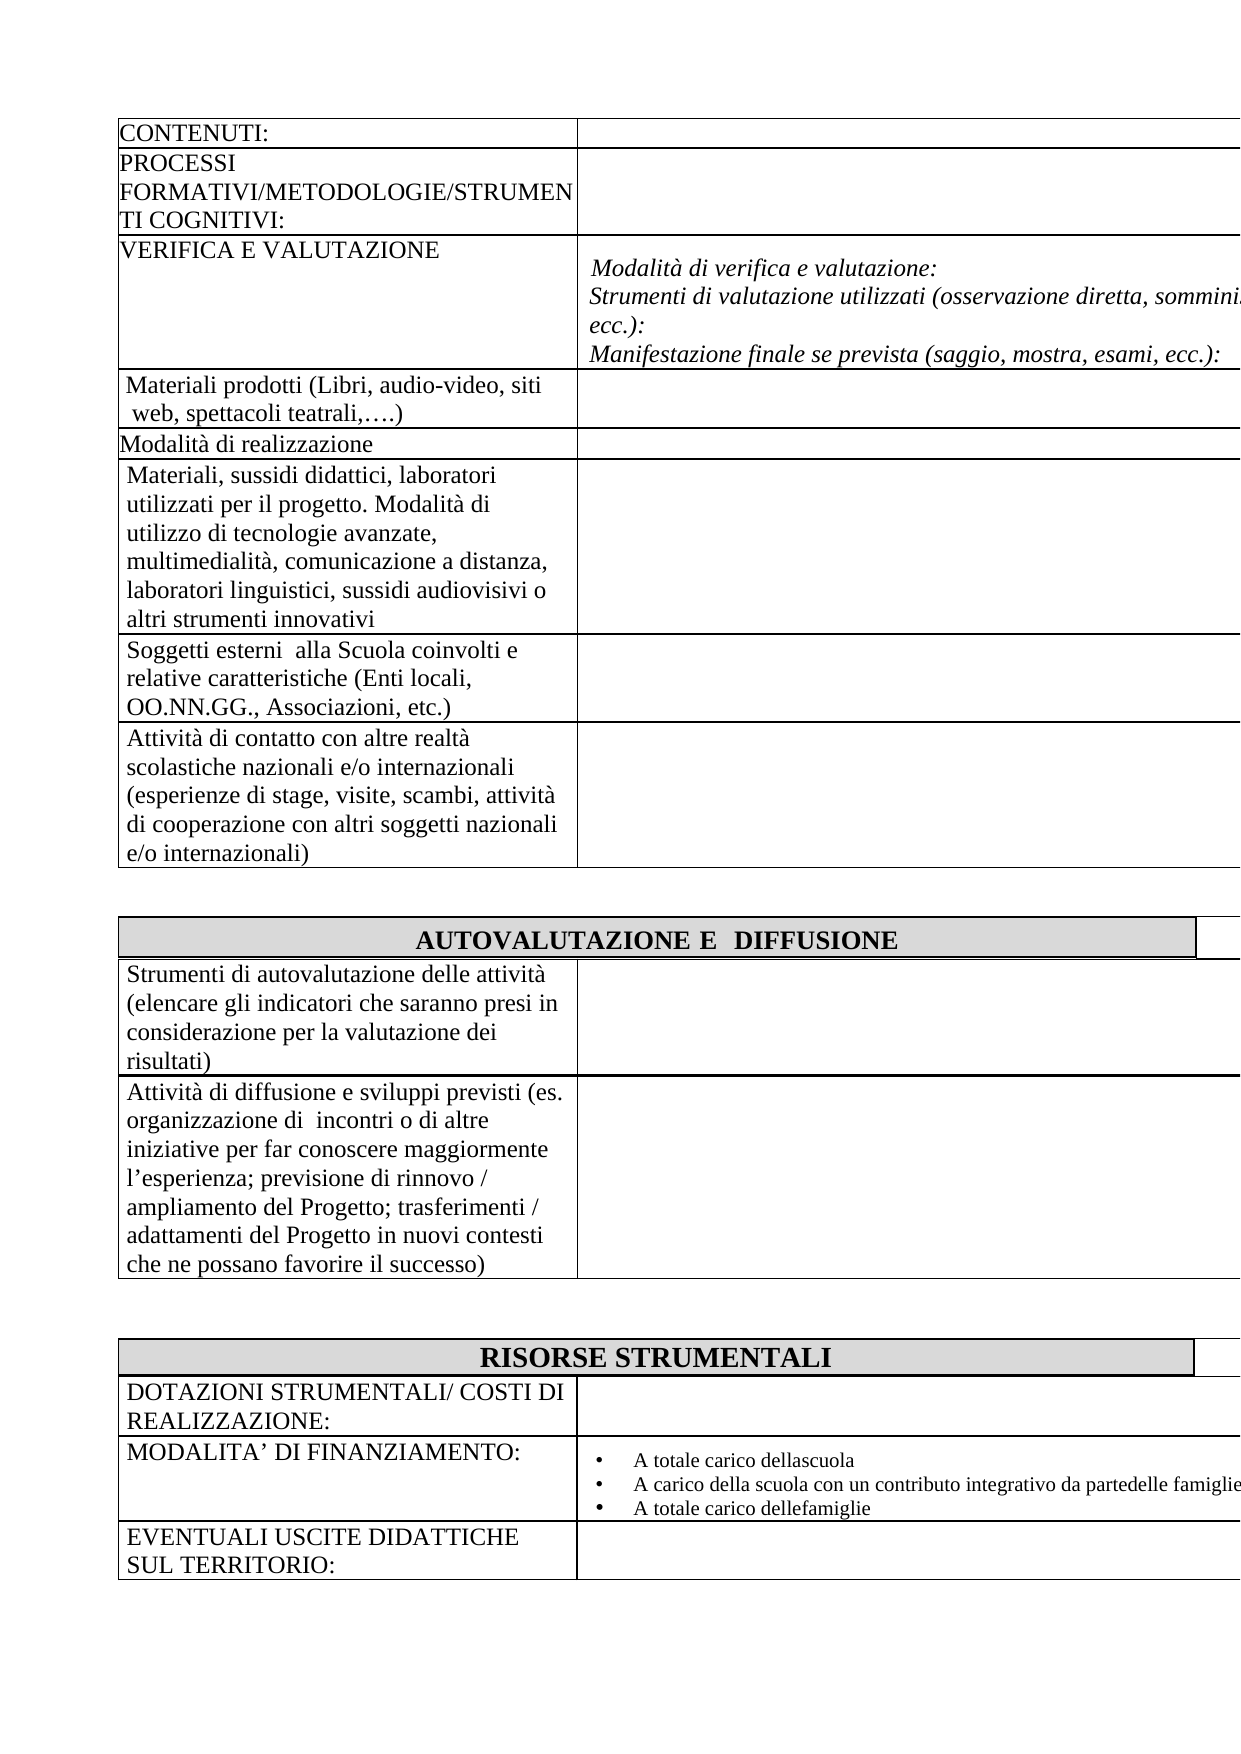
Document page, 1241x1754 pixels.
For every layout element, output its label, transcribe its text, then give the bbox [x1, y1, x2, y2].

table_cell VERIFICA E VALUTAZIONE [119, 236, 577, 368]
table_cell DOTAZIONI STRUMENTALI/ COSTI DI REALIZZAZIONE: [119, 1377, 576, 1435]
table_cell [578, 1377, 1240, 1435]
table_cell EVENTUALI USCITE DIDATTICHE SUL TERRITORIO: [119, 1522, 576, 1579]
table_cell [578, 429, 1240, 458]
table_cell Materiali, sussidi didattici, laboratori utilizzati per il progetto. Modalità di utilizzo di tecnologie avanzate, multimedialità, comunicazione a distanza, laboratori linguistici, sussidi audiovisivi o altri strumenti innovativi [119, 460, 577, 633]
table_cell CONTENUTI: [119, 119, 577, 147]
table_cell [578, 460, 1240, 633]
table_cell [578, 370, 1240, 427]
table_cell [578, 960, 1240, 1074]
table_header autovalutazione e diffusione [119, 918, 1195, 956]
table_header [1197, 917, 1240, 958]
table_cell [578, 1522, 1240, 1579]
table_cell Soggetti esterni alla Scuola coinvolti e relative caratteristiche (Enti locali, OO.NN.GG., Associazioni, etc.) [119, 635, 577, 721]
table_cell Modalità di realizzazione [119, 429, 577, 458]
table_cell MODALITA’ DI FINANZIAMENTO: [119, 1437, 576, 1520]
table_cell [578, 119, 1240, 147]
table_header RISORSE STRUMENTALI [119, 1340, 1193, 1374]
table_cell Materiali prodotti (Libri, audio-video, siti web, spettacoli teatrali,….) [119, 370, 577, 427]
table_cell A totale carico dellascuola A carico della scuola con un contributo integrativo da partedelle famiglie (specificare la quota di partecipazione famiglia) A totale carico dellefamiglie [578, 1437, 1240, 1520]
table_cell Attività di contatto con altre realtà scolastiche nazionali e/o internazionali (esperienze di stage, visite, scambi, attività di cooperazione con altri soggetti nazionali e/o internazionali) [119, 723, 577, 867]
table_cell [578, 1077, 1240, 1278]
table_cell [578, 635, 1240, 721]
table_header [1195, 1339, 1240, 1376]
table_cell [578, 723, 1240, 867]
table_cell Modalità di verifica e valutazione: Strumenti di valutazione utilizzati (osservazione diretta, somministrazione di questionari, prove strutturate e non, ecc.): Manifestazione finale se prevista (saggio, mostra, esami, ecc.): [578, 236, 1240, 368]
table_cell Strumenti di autovalutazione delle attività (elencare gli indicatori che saranno presi in considerazione per la valutazione dei risultati) [119, 960, 577, 1074]
table_cell Attività di diffusione e sviluppi previsti (es. organizzazione di incontri o di altre iniziative per far conoscere maggiormente l’esperienza; previsione di rinnovo / ampliamento del Progetto; trasferimenti / adattamenti del Progetto in nuovi contesti che ne possano favorire il successo) [119, 1077, 577, 1278]
table_cell PROCESSI FORMATIVI/METODOLOGIE/STRUMENTI COGNITIVI: [119, 149, 577, 234]
table_cell [578, 149, 1240, 234]
